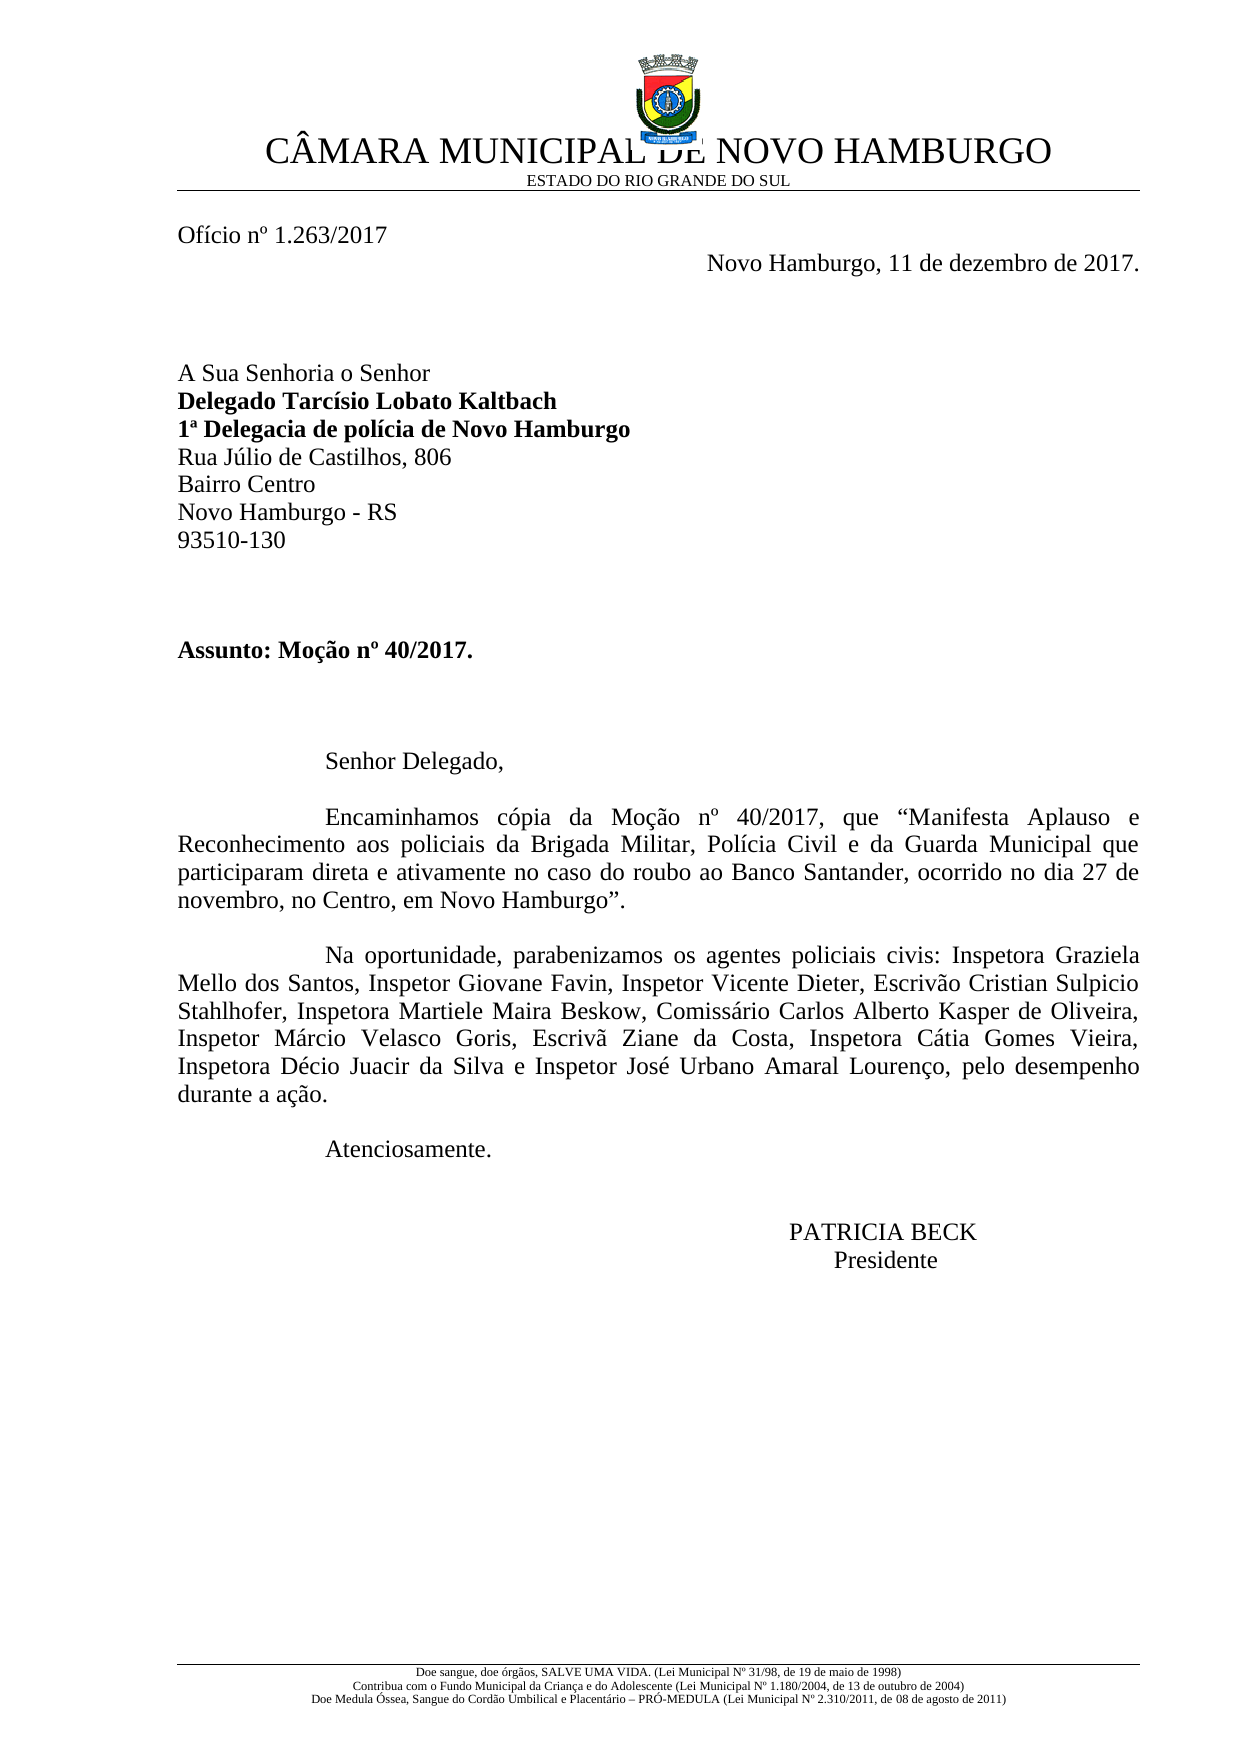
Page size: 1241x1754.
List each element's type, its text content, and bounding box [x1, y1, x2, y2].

text Bairro Centro [177, 470, 1140, 498]
text Ofício nº 1.263/2017 [177, 221, 1140, 249]
text Na oportunidade, parabenizamos os agentes policiais civis: Inspetora Graziela Mello dos Santos, Inspetor Giovane Favin, Inspetor Vicente Dieter, Escrivão Cristian Sulpicio Stahlhofer, Inspetora Martiele Maira Beskow, Comissário Carlos Alberto Kasper de Oliveira, Inspetor Márcio Velasco Goris, Escrivã Ziane da Costa, Inspetora Cátia Gomes Vieira, Inspetora Décio Juacir da Silva e Inspetor José Urbano Amaral Lourenço, pelo desempenho durante a ação. [177, 941, 1140, 1108]
text Rua Júlio de Castilhos, 806 [177, 443, 1140, 470]
text 93510-130 [177, 526, 1140, 553]
text Presidente [179, 1246, 1140, 1274]
text 1ª Delegacia de polícia de Novo Hamburgo [177, 415, 1140, 443]
text Delegado Tarcísio Lobato Kaltbach [177, 387, 1140, 415]
picture [630, 47, 703, 150]
text Senhor Delegado, [177, 747, 1140, 775]
text Novo Hamburgo, 11 de dezembro de 2017. [177, 249, 1140, 276]
text Atenciosamente. [177, 1135, 1140, 1163]
text A Sua Senhoria o Senhor [177, 359, 1140, 387]
text Encaminhamos cópia da Moção nº 40/2017, que “Manifesta Aplauso e Reconhecimento aos policiais da Brigada Militar, Polícia Civil e da Guarda Municipal que participaram direta e ativamente no caso do roubo ao Banco Santander, ocorrido no dia 27 de novembro, no Centro, em Novo Hamburgo”. [177, 803, 1140, 914]
text Assunto: Moção nº 40/2017. [177, 637, 1140, 664]
text Novo Hamburgo - RS [177, 498, 1140, 526]
text PATRICIA BECK [179, 1218, 1140, 1246]
